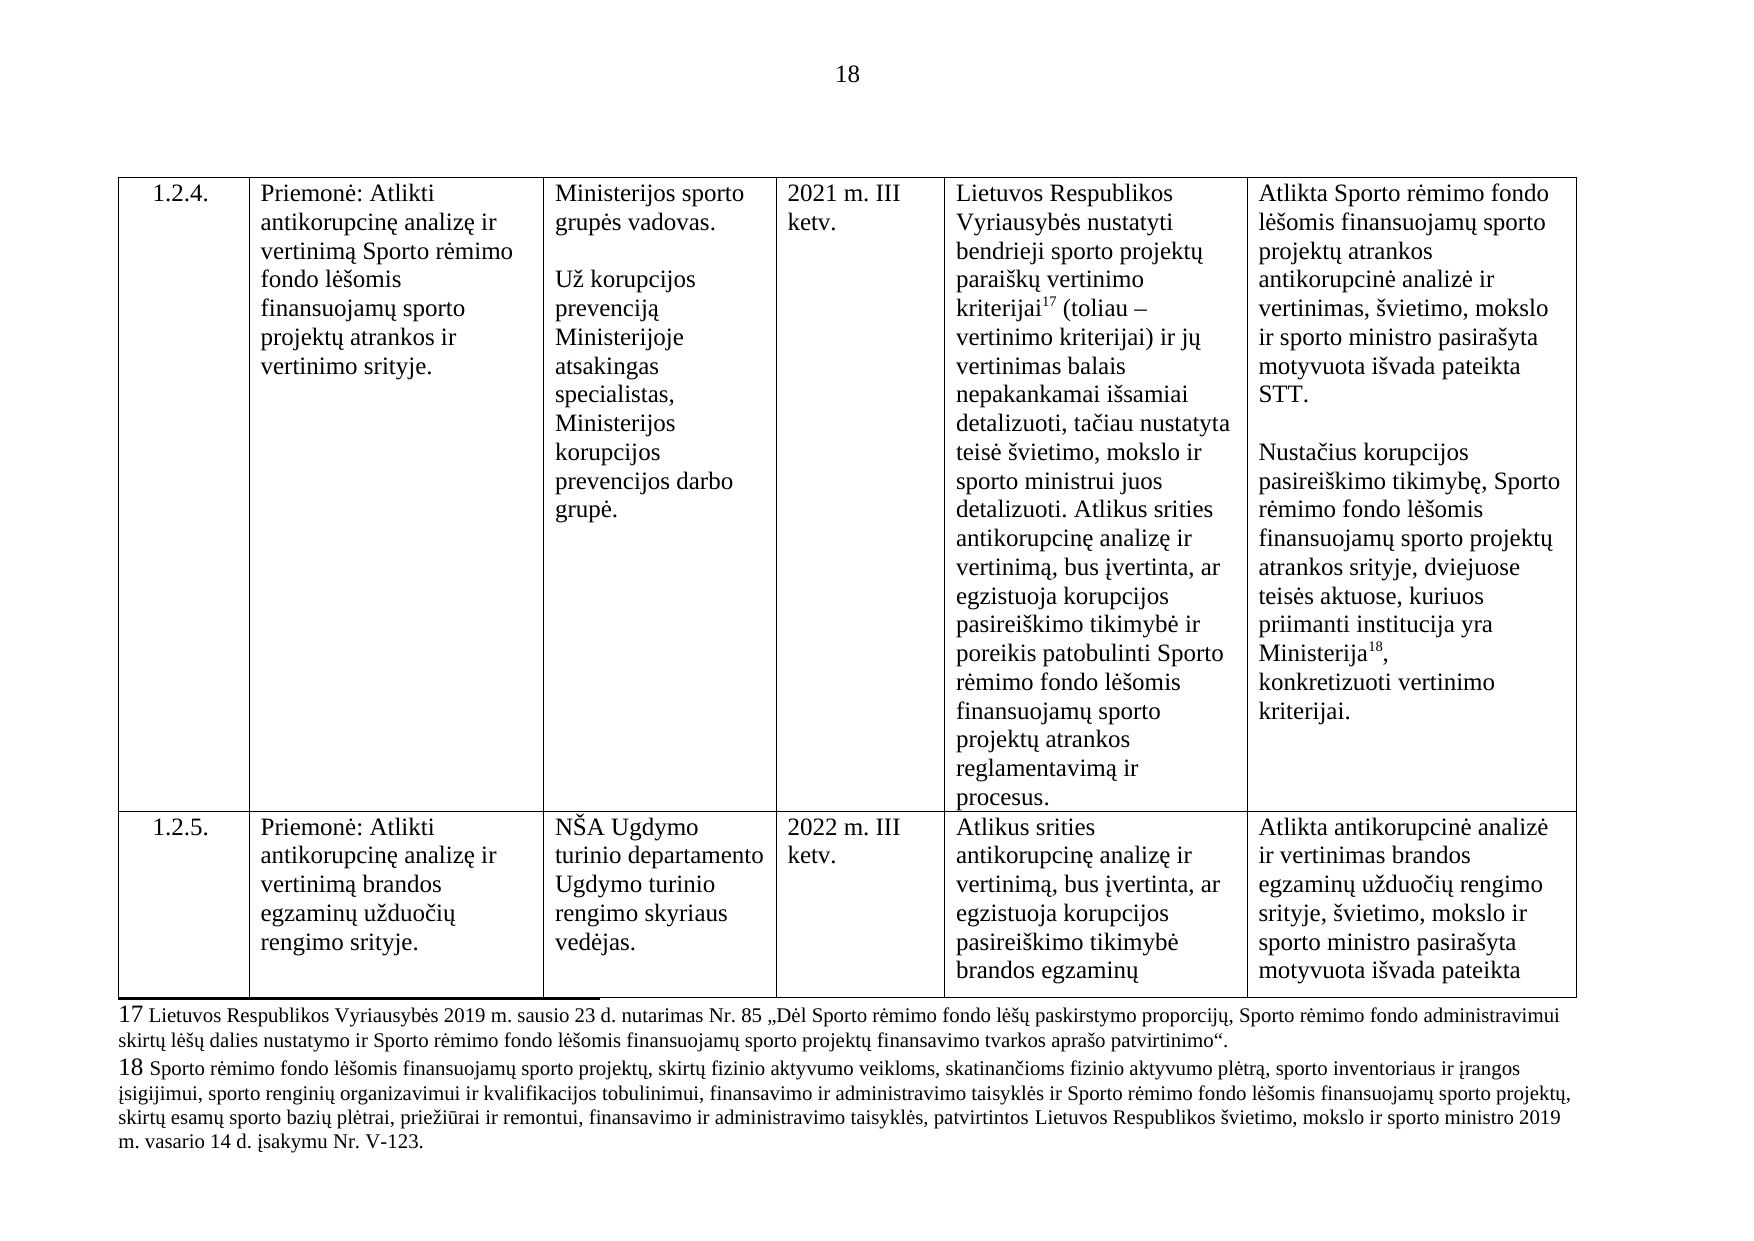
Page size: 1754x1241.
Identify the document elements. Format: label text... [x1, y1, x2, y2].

table_cell NŠA Ugdymo turinio departamento Ugdymo turinio rengimo skyriaus vedėjas. [544, 812, 776, 997]
table_cell 2022 m. III ketv. [777, 812, 944, 997]
table_cell 1.2.4. [119, 178, 249, 811]
table_cell 1.2.5. [119, 812, 249, 997]
table_cell Priemonė: Atlikti antikorupcinę analizę ir vertinimą brandos egzaminų užduočių rengimo srityje. [250, 812, 543, 997]
table_cell Atlikus srities antikorupcinę analizę ir vertinimą, bus įvertinta, ar egzistuoja korupcijos pasireiškimo tikimybė brandos egzaminų [945, 812, 1247, 997]
table_cell Priemonė: Atlikti antikorupcinę analizę ir vertinimą Sporto rėmimo fondo lėšomis finansuojamų sporto projektų atrankos ir vertinimo srityje. [250, 178, 543, 811]
table_cell Atlikta antikorupcinė analizė ir vertinimas brandos egzaminų užduočių rengimo srityje, švietimo, mokslo ir sporto ministro pasirašyta motyvuota išvada pateikta [1248, 812, 1576, 997]
table_cell Lietuvos Respublikos Vyriausybės nustatyti bendrieji sporto projektų paraiškų vertinimo kriterijai (toliau – vertinimo kriterijai) ir jų vertinimas balais nepakankamai išsamiai detalizuoti, tačiau nustatyta teisė švietimo, mokslo ir sporto ministrui juos detalizuoti. Atlikus srities antikorupcinę analizę ir vertinimą, bus įvertinta, ar egzistuoja korupcijos pasireiškimo tikimybė ir poreikis patobulinti Sporto rėmimo fondo lėšomis finansuojamų sporto projektų atrankos reglamentavimą ir procesus. [945, 178, 1247, 811]
table_cell 2021 m. III ketv. [777, 178, 944, 811]
table_cell Ministerijos sporto grupės vadovas. Už korupcijos prevenciją Ministerijoje atsakingas specialistas, Ministerijos korupcijos prevencijos darbo grupė. [544, 178, 776, 811]
table_cell Atlikta Sporto rėmimo fondo lėšomis finansuojamų sporto projektų atrankos antikorupcinė analizė ir vertinimas, švietimo, mokslo ir sporto ministro pasirašyta motyvuota išvada pateikta STT. Nustačius korupcijos pasireiškimo tikimybę, Sporto rėmimo fondo lėšomis finansuojamų sporto projektų atrankos srityje, dviejuose teisės aktuose, kuriuos priimanti institucija yra Ministerija, konkretizuoti vertinimo kriterijai. [1248, 178, 1576, 811]
